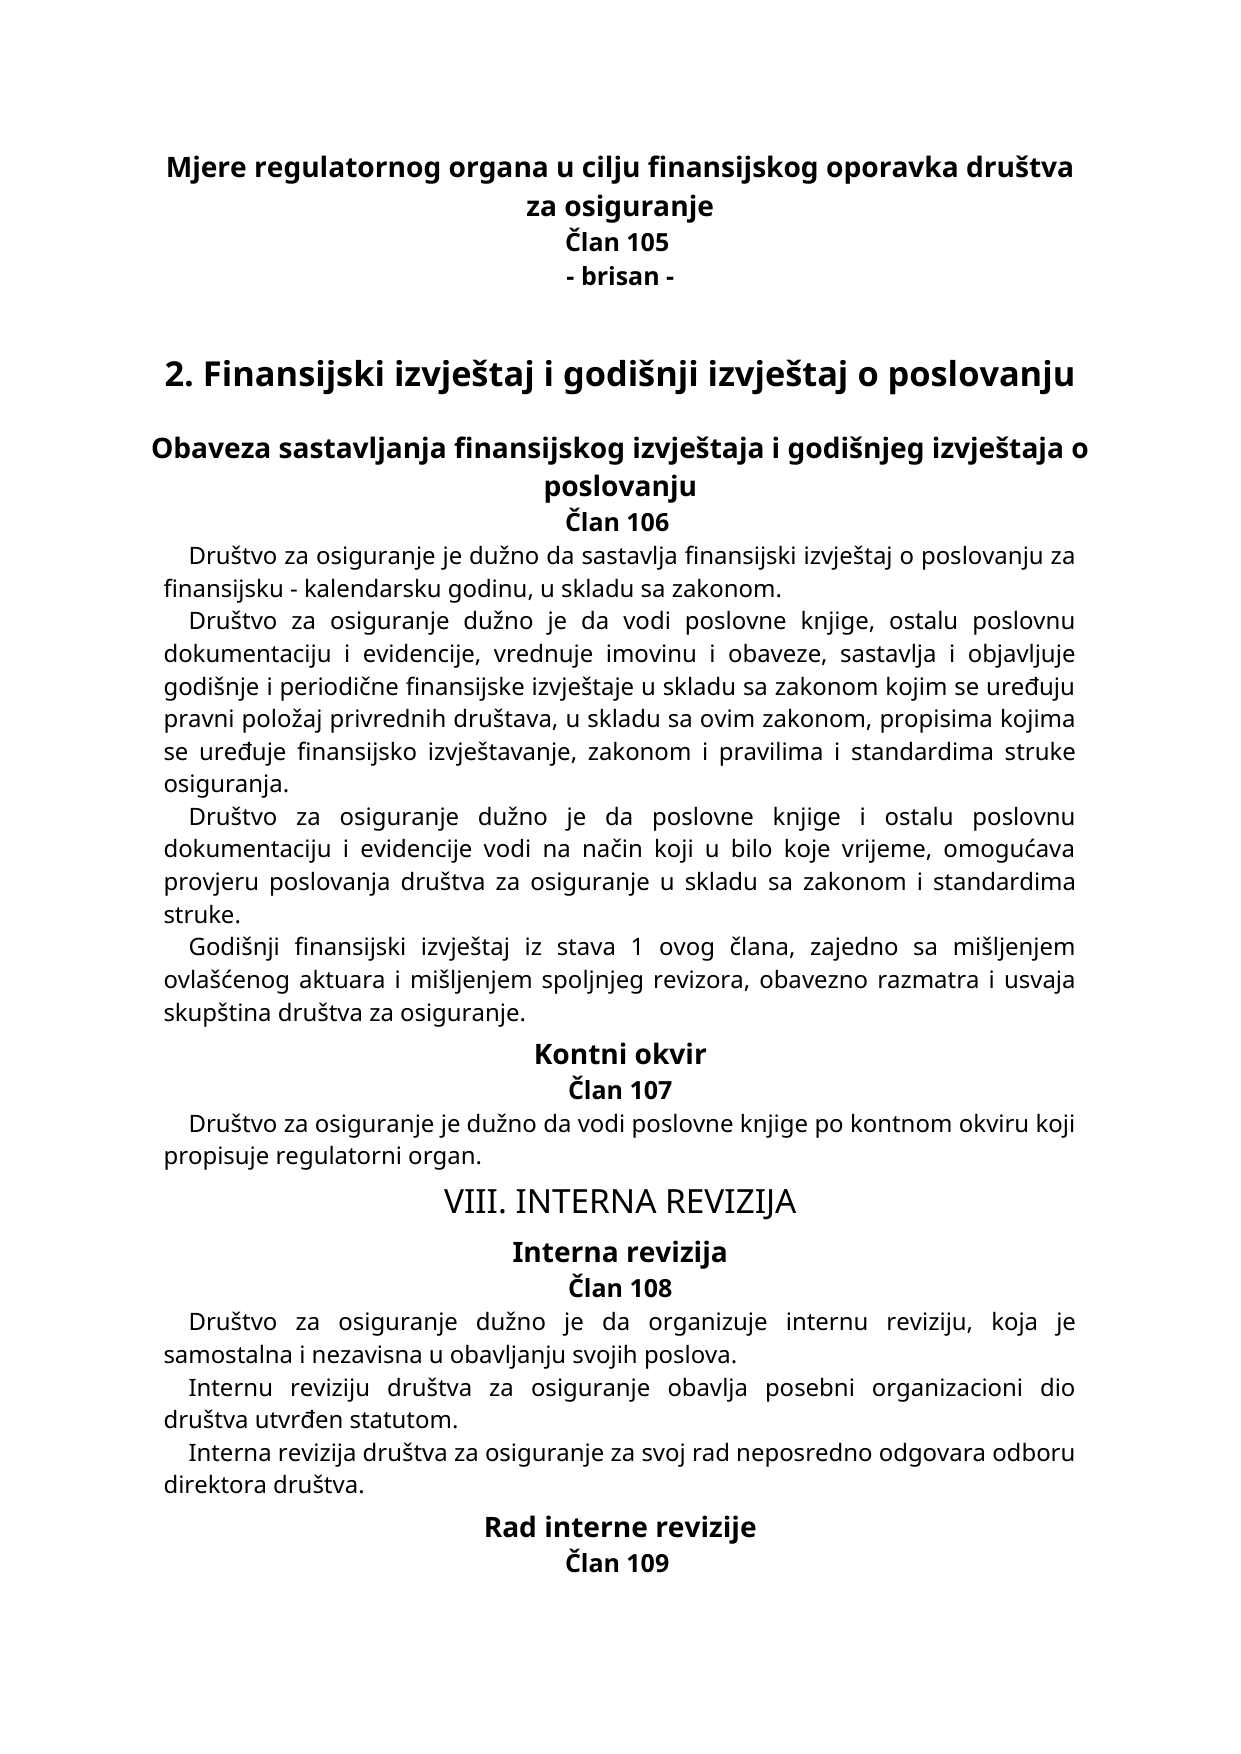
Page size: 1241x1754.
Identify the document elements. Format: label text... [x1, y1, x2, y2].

text Društvo za osiguranje dužno je da organizuje internu reviziju, koja je samostalna i nezavisna u obavljanju svojih poslova. [163, 1305, 1077, 1370]
text Društvo za osiguranje dužno je da vodi poslovne knjige, ostalu poslovnu dokumentaciju i evidencije, vrednuje imovinu i obaveze, sastavlja i objavljuje godišnje i periodične finansijske izvještaje u skladu sa zakonom kojim se uređuju pravni položaj privrednih društava, u skladu sa ovim zakonom, propisima kojima se uređuje finansijsko izvještavanje, zakonom i pravilima i standardima struke osiguranja. [163, 604, 1077, 800]
text Interna revizija [148, 1233, 1093, 1271]
text 2. Finansijski izvještaj i godišnji izvještaj o poslovanju [148, 350, 1093, 397]
text Godišnji finansijski izvještaj iz stava 1 ovog člana, zajedno sa mišljenjem ovlašćenog aktuara i mišljenjem spoljnjeg revizora, obavezno razmatra i usvaja skupština društva za osiguranje. [163, 930, 1077, 1028]
text Kontni okvir [148, 1034, 1093, 1072]
text Član 106 ﻿ [148, 505, 1093, 539]
text Društvo za osiguranje je dužno da sastavlja finansijski izvještaj o poslovanju za finansijsku - kalendarsku godinu, u skladu sa zakonom. [163, 539, 1077, 604]
text Član 108 [148, 1271, 1093, 1305]
text Interna revizija društva za osiguranje za svoj rad neposredno odgovara odboru direktora društva. [163, 1436, 1077, 1501]
text Obaveza sastavljanja finansijskog izvještaja i godišnjeg izvještaja o poslovanju [148, 428, 1093, 505]
text Internu reviziju društva za osiguranje obavlja posebni organizacioni dio društva utvrđen statutom. [163, 1370, 1077, 1436]
text VIII. INTERNA REVIZIJA [148, 1178, 1093, 1223]
text Mjere regulatornog organa u cilju finansijskog oporavka društva za osiguranje [148, 148, 1093, 224]
text Član 109 [148, 1545, 1093, 1579]
text Društvo za osiguranje dužno je da poslovne knjige i ostalu poslovnu dokumentaciju i evidencije vodi na način koji u bilo koje vrijeme, omogućava provjeru poslovanja društva za osiguranje u skladu sa zakonom i standardima struke. [163, 800, 1077, 930]
text - brisan - [148, 258, 1093, 292]
text Član 107 [148, 1072, 1093, 1107]
text Rad interne revizije [148, 1507, 1093, 1545]
text Član 105 ﻿ [148, 224, 1093, 258]
text Društvo za osiguranje je dužno da vodi poslovne knjige po kontnom okviru koji propisuje regulatorni organ. [163, 1107, 1077, 1172]
